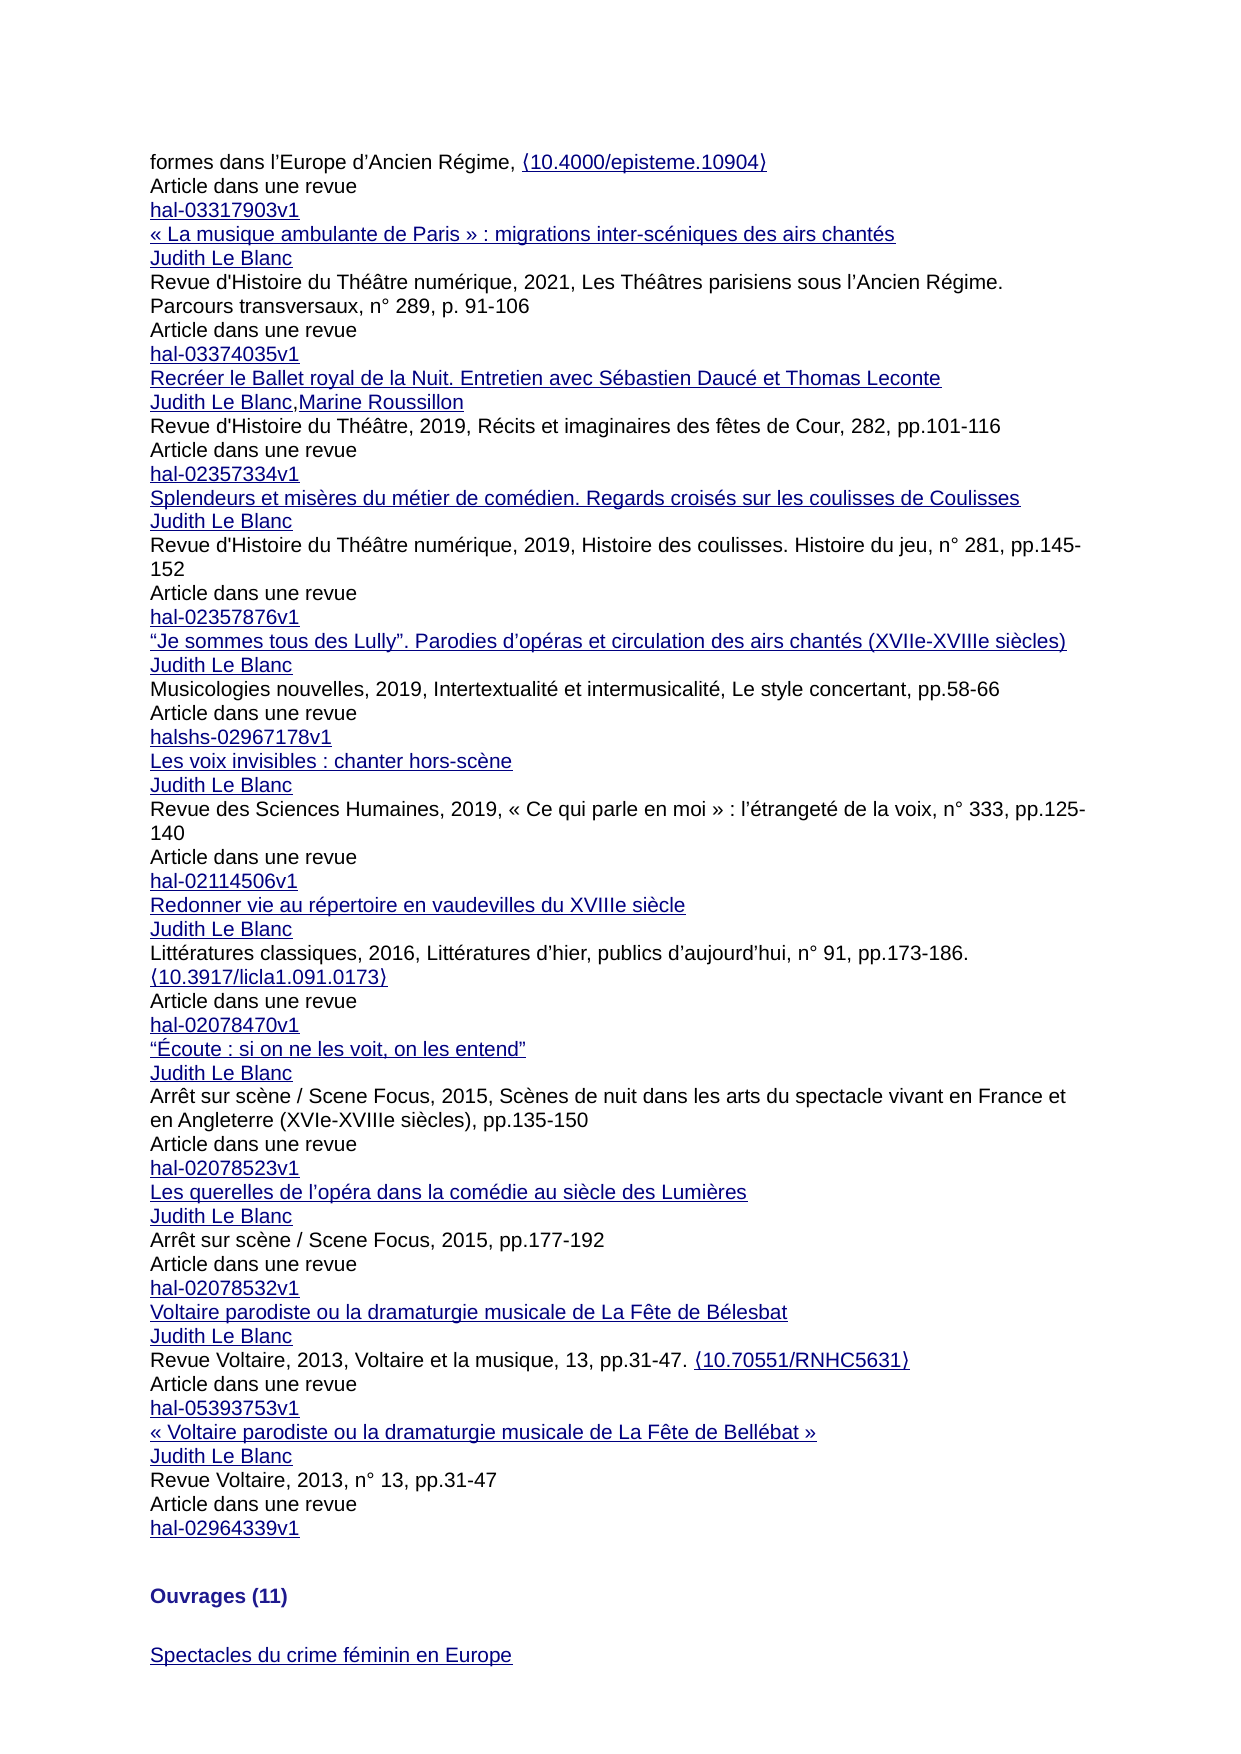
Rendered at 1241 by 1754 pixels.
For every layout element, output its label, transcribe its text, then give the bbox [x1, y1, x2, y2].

table_cell Splendeurs et misères du métier de comédien. Regards croisés sur les coulisses de Coulisses Judith Le Blanc Revue d'Histoire du Théâtre numérique, 2019, Histoire des coulisses. Histoire du jeu, n° 281, pp.145-152 Article dans une revue hal-02357876v1 [150, 485, 1090, 629]
table_cell « Voltaire parodiste ou la dramaturgie musicale de La Fête de Bellébat » Judith Le Blanc Revue Voltaire, 2013, n° 13, pp.31-47 Article dans une revue hal-02964339v1 [150, 1420, 1090, 1539]
table_cell Redonner vie au répertoire en vaudevilles du XVIIIe siècle Judith Le Blanc Littératures classiques, 2016, Littératures d’hier, publics d’aujourd’hui, n° 91, pp.173-186. ⟨10.3917/licla1.091.0173⟩ Article dans une revue hal-02078470v1 [150, 893, 1090, 1036]
table_header Spectacles du crime féminin en Europe [150, 1643, 1090, 1667]
subtitle Ouvrages (11) [150, 1584, 1090, 1608]
table_cell « La musique ambulante de Paris » : migrations inter-scéniques des airs chantés Judith Le Blanc Revue d'Histoire du Théâtre numérique, 2021, Les Théâtres parisiens sous l’Ancien Régime. Parcours transversaux, n° 289, p. 91-106 Article dans une revue hal-03374035v1 [150, 222, 1090, 366]
table_cell “Je sommes tous des Lully”. Parodies d’opéras et circulation des airs chantés (XVIIe-XVIIIe siècles) Judith Le Blanc Musicologies nouvelles, 2019, Intertextualité et intermusicalité, Le style concertant, pp.58-66 Article dans une revue halshs-02967178v1 [150, 629, 1090, 749]
table_cell Les querelles de l’opéra dans la comédie au siècle des Lumières Judith Le Blanc Arrêt sur scène / Scene Focus, 2015, pp.177-192 Article dans une revue hal-02078532v1 [150, 1180, 1090, 1300]
table_cell Les voix invisibles : chanter hors-scène Judith Le Blanc Revue des Sciences Humaines, 2019, « Ce qui parle en moi » : l’étrangeté de la voix, n° 333, pp.125-140 Article dans une revue hal-02114506v1 [150, 749, 1090, 893]
table_cell formes dans l’Europe d’Ancien Régime, ⟨10.4000/episteme.10904⟩ Article dans une revue hal-03317903v1 [150, 150, 1090, 222]
table_cell Recréer le Ballet royal de la Nuit. Entretien avec Sébastien Daucé et Thomas Leconte Judith Le Blanc,Marine Roussillon Revue d'Histoire du Théâtre, 2019, Récits et imaginaires des fêtes de Cour, 282, pp.101-116 Article dans une revue hal-02357334v1 [150, 366, 1090, 485]
table_cell Voltaire parodiste ou la dramaturgie musicale de La Fête de Bélesbat Judith Le Blanc Revue Voltaire, 2013, Voltaire et la musique, 13, pp.31-47. ⟨10.70551/RNHC5631⟩ Article dans une revue hal-05393753v1 [150, 1300, 1090, 1420]
table_cell “Écoute : si on ne les voit, on les entend” Judith Le Blanc Arrêt sur scène / Scene Focus, 2015, Scènes de nuit dans les arts du spectacle vivant en France et en Angleterre (XVIe-XVIIIe siècles), pp.135-150 Article dans une revue hal-02078523v1 [150, 1036, 1090, 1180]
